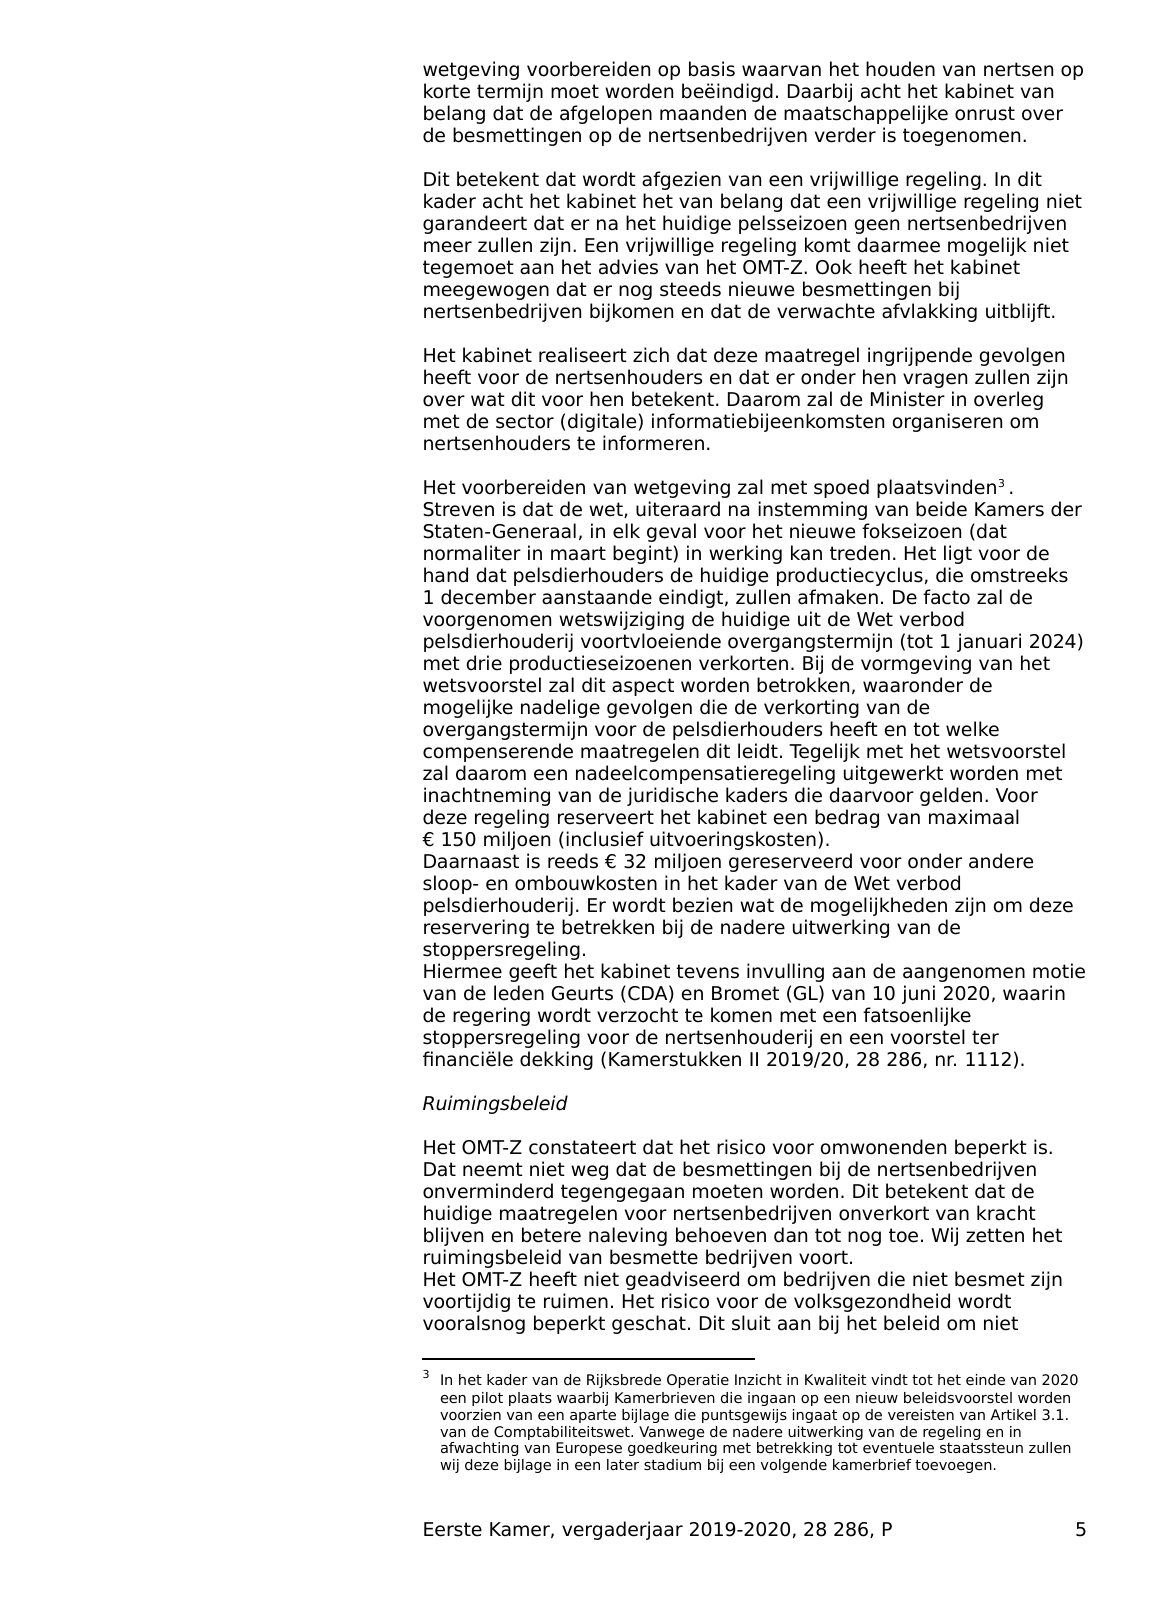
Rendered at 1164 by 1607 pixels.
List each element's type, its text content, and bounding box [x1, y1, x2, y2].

text Dit betekent dat wordt afgezien van een vrijwillige regeling. In dit kader acht het kabinet het van belang dat een vrijwillige regeling niet garandeert dat er na het huidige pelsseizoen geen nertsenbedrijven meer zullen zijn. Een vrijwillige regeling komt daarmee mogelijk niet tegemoet aan het advies van het OMT-Z. Ook heeft het kabinet meegewogen dat er nog steeds nieuwe besmettingen bij nertsenbedrijven bijkomen en dat de verwachte afvlakking uitblijft. [422, 169, 1087, 323]
text Daarnaast is reeds € 32 miljoen gereserveerd voor onder andere sloop- en ombouwkosten in het kader van de Wet verbod pelsdierhouderij. Er wordt bezien wat de mogelijkheden zijn om deze reservering te betrekken bij de nadere uitwerking van de stoppersregeling. [422, 851, 1087, 961]
text Het kabinet realiseert zich dat deze maatregel ingrijpende gevolgen heeft voor de nertsenhouders en dat er onder hen vragen zullen zijn over wat dit voor hen betekent. Daarom zal de Minister in overleg met de sector (digitale) informatiebijeenkomsten organiseren om nertsenhouders te informeren. [422, 345, 1087, 455]
text Het OMT-Z heeft niet geadviseerd om bedrijven die niet besmet zijn voortijdig te ruimen. Het risico voor de volksgezondheid wordt vooralsnog beperkt geschat. Dit sluit aan bij het beleid om niet [422, 1269, 1087, 1335]
subtitle Ruimingsbeleid [422, 1093, 1087, 1115]
text Het voorbereiden van wetgeving zal met spoed plaatsvinden. Streven is dat de wet, uiteraard na instemming van beide Kamers der Staten-Generaal, in elk geval voor het nieuwe fokseizoen (dat normaliter in maart begint) in werking kan treden. Het ligt voor de hand dat pelsdierhouders de huidige productiecyclus, die omstreeks 1 december aanstaande eindigt, zullen afmaken. De facto zal de voorgenomen wetswijziging de huidige uit de Wet verbod pelsdierhouderij voortvloeiende overgangstermijn (tot 1 januari 2024) met drie productieseizoenen verkorten. Bij de vormgeving van het wetsvoorstel zal dit aspect worden betrokken, waaronder de mogelijke nadelige gevolgen die de verkorting van de overgangstermijn voor de pelsdierhouders heeft en tot welke compenserende maatregelen dit leidt. Tegelijk met het wetsvoorstel zal daarom een nadeelcompensatieregeling uitgewerkt worden met inachtneming van de juridische kaders die daarvoor gelden. Voor deze regeling reserveert het kabinet een bedrag van maximaal € 150 miljoen (inclusief uitvoeringskosten). [422, 477, 1087, 851]
text Het OMT-Z constateert dat het risico voor omwonenden beperkt is. Dat neemt niet weg dat de besmettingen bij de nertsenbedrijven onverminderd tegengegaan moeten worden. Dit betekent dat de huidige maatregelen voor nertsenbedrijven onverkort van kracht blijven en betere naleving behoeven dan tot nog toe. Wij zetten het ruimingsbeleid van besmette bedrijven voort. [422, 1137, 1087, 1269]
text In het kader van de Rijksbrede Operatie Inzicht in Kwaliteit vindt tot het einde van 2020 een pilot plaats waarbij Kamerbrieven die ingaan op een nieuw beleidsvoorstel worden voorzien van een aparte bijlage die puntsgewijs ingaat op de vereisten van Artikel 3.1. van de Comptabiliteitswet. Vanwege de nadere uitwerking van de regeling en in afwachting van Europese goedkeuring met betrekking tot eventuele staatssteun zullen wij deze bijlage in een later stadium bij een volgende kamerbrief toevoegen. [422, 1368, 1087, 1474]
text wetgeving voorbereiden op basis waarvan het houden van nertsen op korte termijn moet worden beëindigd. Daarbij acht het kabinet van belang dat de afgelopen maanden de maatschappelijke onrust over de besmettingen op de nertsenbedrijven verder is toegenomen. [422, 59, 1087, 147]
text Hiermee geeft het kabinet tevens invulling aan de aangenomen motie van de leden Geurts (CDA) en Bromet (GL) van 10 juni 2020, waarin de regering wordt verzocht te komen met een fatsoenlijke stoppersregeling voor de nertsenhouderij en een voorstel ter financiële dekking (Kamerstukken II 2019/20, 28 286, nr. 1112). [422, 961, 1087, 1071]
